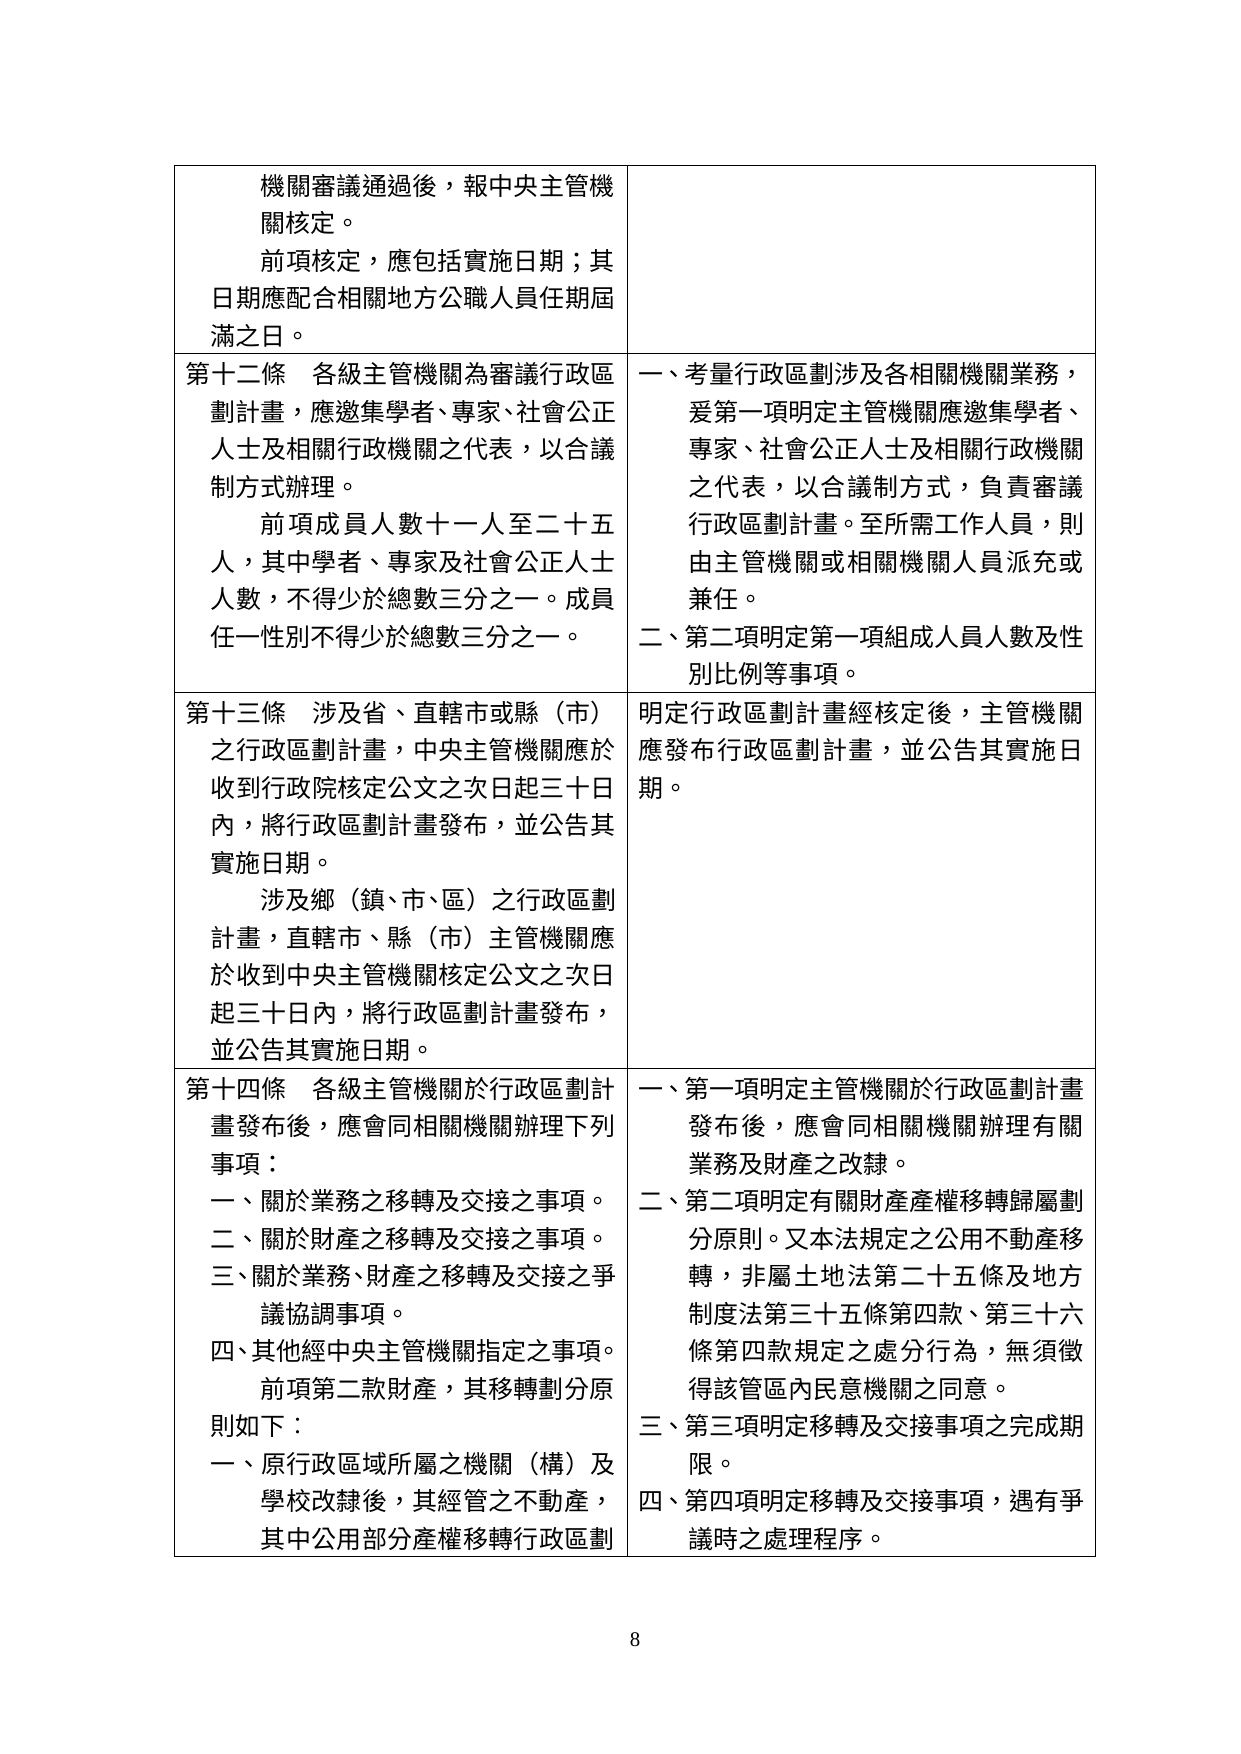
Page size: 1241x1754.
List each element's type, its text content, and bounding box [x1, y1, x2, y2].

table_cell 一、考量行政區劃涉及各相關機關業務，爰第一項明定主管機關應邀集學者、專家、社會公正人士及相關行政機關之代表，以合議制方式，負責審議行政區劃計畫。至所需工作人員，則由主管機關或相關機關人員派充或兼任。 二、第二項明定第一項組成人員人數及性別比例等事項。 [628, 354, 1095, 692]
table_cell 機關審議通過後，報中央主管機關核定。 前項核定，應包括實施日期；其日期應配合相關地方公職人員任期屆滿之日。 [175, 166, 627, 353]
table_cell 第十四條 各級主管機關於行政區劃計畫發布後，應會同相關機關辦理下列事項： 一、關於業務之移轉及交接之事項。 二、關於財產之移轉及交接之事項。 三、關於業務、財產之移轉及交接之爭議協調事項。 四、其他經中央主管機關指定之事項。 前項第二款財產，其移轉劃分原則如下︰ 一、原行政區域所屬之機關（構）及學校改隸後，其經管之不動產，其中公用部分產權移轉行政區劃 [175, 1069, 627, 1556]
table_cell 第十三條 涉及省、直轄市或縣（市）之行政區劃計畫，中央主管機關應於收到行政院核定公文之次日起三十日內，將行政區劃計畫發布，並公告其實施日期。 涉及鄉（鎮、市、區）之行政區劃計畫，直轄市、縣（市）主管機關應於收到中央主管機關核定公文之次日起三十日內，將行政區劃計畫發布，並公告其實施日期。 [175, 693, 627, 1068]
table_cell 第十二條 各級主管機關為審議行政區劃計畫，應邀集學者、專家、社會公正人士及相關行政機關之代表，以合議制方式辦理。 前項成員人數十一人至二十五人，其中學者、專家及社會公正人士人數，不得少於總數三分之一。成員任一性別不得少於總數三分之一。 [175, 354, 627, 692]
table_cell 明定行政區劃計畫經核定後，主管機關應發布行政區劃計畫，並公告其實施日期。 [628, 693, 1095, 1068]
table_cell [628, 166, 1095, 353]
table_cell 一、第一項明定主管機關於行政區劃計畫發布後，應會同相關機關辦理有關業務及財產之改隸。 二、第二項明定有關財產產權移轉歸屬劃分原則。又本法規定之公用不動產移轉，非屬土地法第二十五條及地方制度法第三十五條第四款、第三十六條第四款規定之處分行為，無須徵得該管區內民意機關之同意。 三、第三項明定移轉及交接事項之完成期限。 四、第四項明定移轉及交接事項，遇有爭議時之處理程序。 [628, 1069, 1095, 1556]
